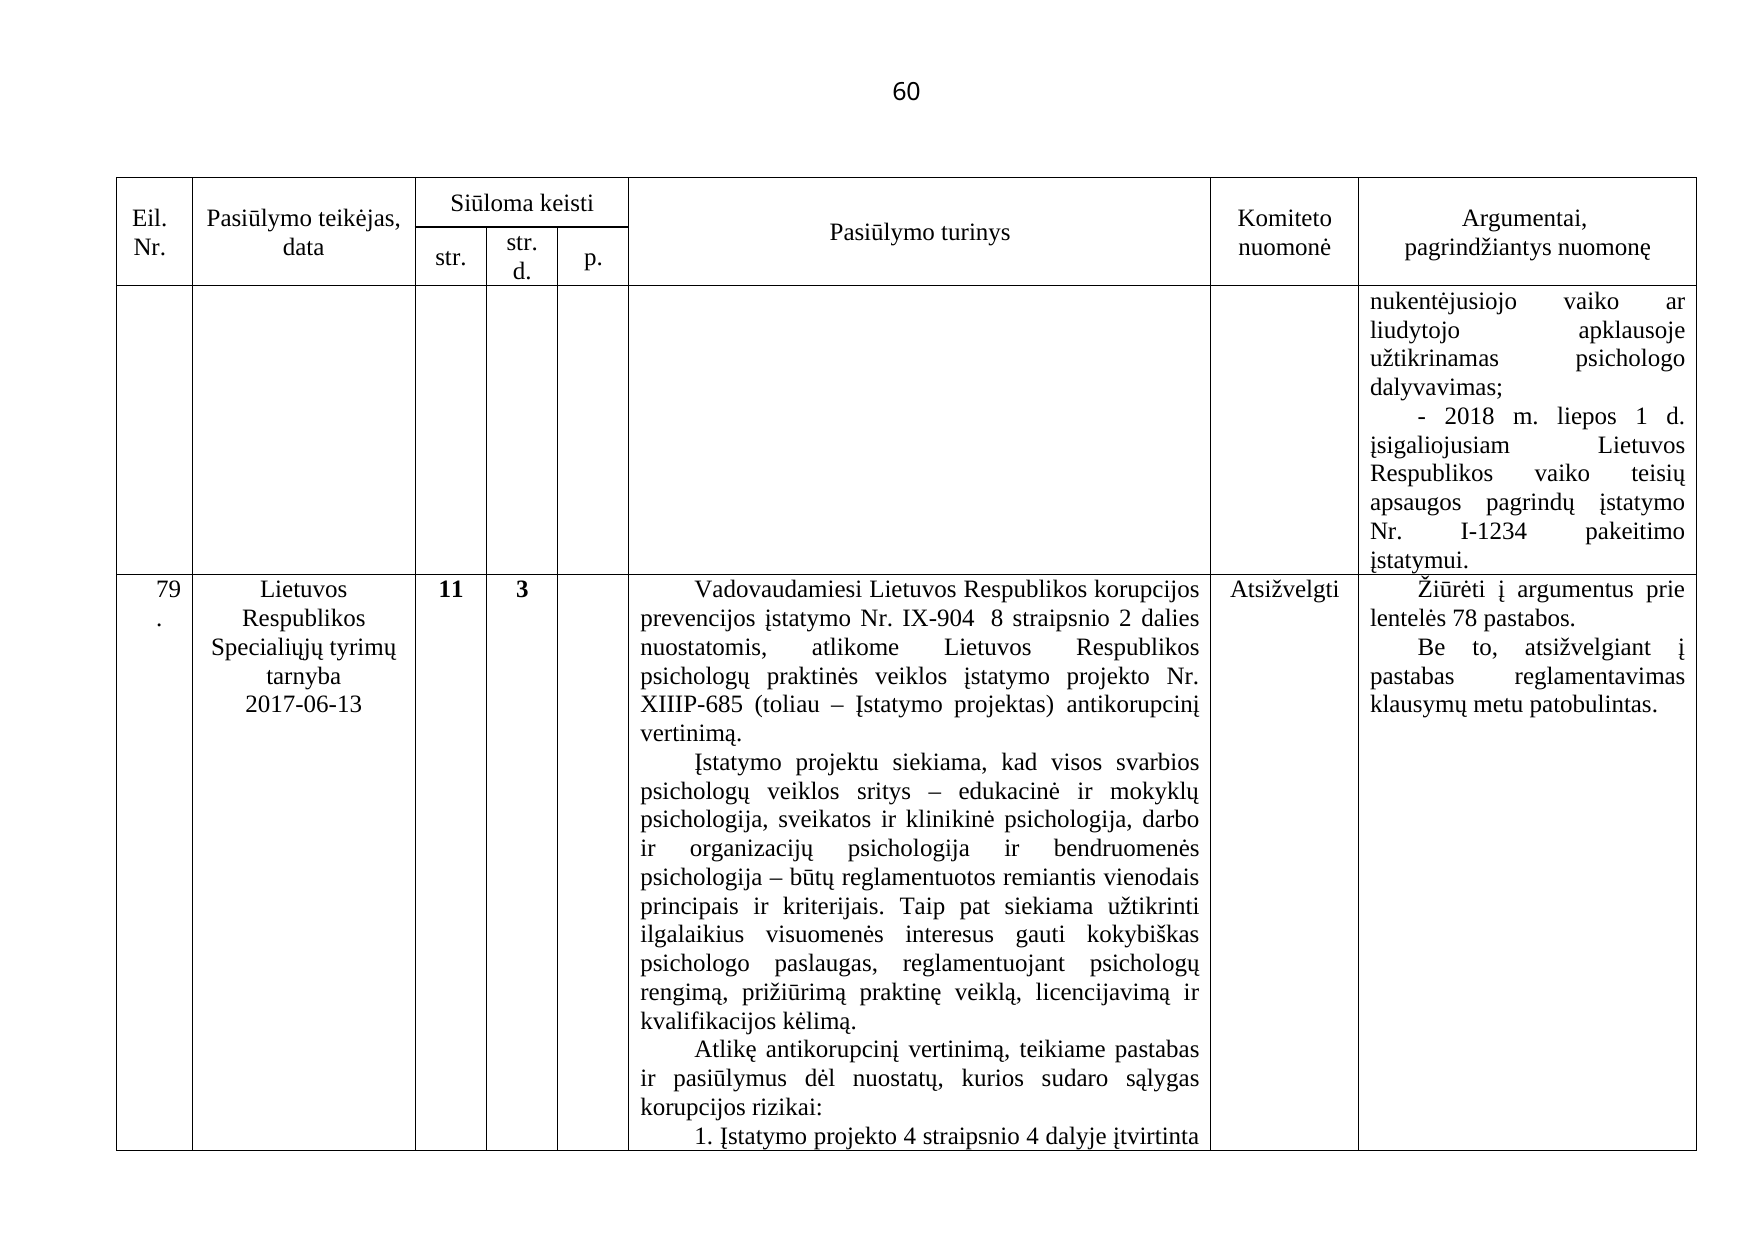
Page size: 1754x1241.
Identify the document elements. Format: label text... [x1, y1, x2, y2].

table_cell [1211, 286, 1358, 573]
table_cell [416, 286, 486, 573]
table_cell str. [416, 228, 486, 285]
table_cell Vadovaudamiesi Lietuvos Respublikos korupcijos prevencijos įstatymo Nr. IX-904 8 straipsnio 2 dalies nuostatomis, atlikome Lietuvos Respublikos psichologų praktinės veiklos įstatymo projekto Nr. XIIIP-685 (toliau – Įstatymo projektas) antikorupcinį vertinimą. Įstatymo projektu siekiama, kad visos svarbios psichologų veiklos sritys – edukacinė ir mokyklų psichologija, sveikatos ir klinikinė psichologija, darbo ir organizacijų psichologija ir bendruomenės psichologija – būtų reglamentuotos remiantis vienodais principais ir kriterijais. Taip pat siekiama užtikrinti ilgalaikius visuomenės interesus gauti kokybiškas psichologo paslaugas, reglamentuojant psichologų rengimą, prižiūrimą praktinę veiklą, licencijavimą ir kvalifikacijos kėlimą. Atlikę antikorupcinį vertinimą, teikiame pastabas ir pasiūlymus dėl nuostatų, kurios sudaro sąlygas korupcijos rizikai: 1. Įstatymo projekto 4 straipsnio 4 dalyje įtvirtinta [629, 575, 1210, 1149]
table_cell 3 [487, 575, 557, 1149]
table_cell [558, 575, 628, 1149]
table_cell str. d. [487, 228, 557, 285]
table_header Eil. Nr. [117, 178, 192, 285]
table_cell nukentėjusiojo vaiko ar liudytojo apklausoje užtikrinamas psichologo dalyvavimas; - 2018 m. liepos 1 d. įsigaliojusiam Lietuvos Respublikos vaiko teisių apsaugos pagrindų įstatymo Nr. I-1234 pakeitimo įstatymui. [1359, 286, 1696, 573]
table_header Siūloma keisti [416, 178, 628, 226]
table_cell [193, 286, 415, 573]
table_cell Lietuvos Respublikos Specialiųjų tyrimų tarnyba 2017-06-13 [193, 575, 415, 1149]
table_header Komiteto nuomonė [1211, 178, 1358, 285]
table_cell [629, 286, 1210, 573]
table_cell [117, 286, 192, 573]
table_header Pasiūlymo teikėjas, data [193, 178, 415, 285]
table_cell p. [558, 228, 628, 285]
table_cell 11 [416, 575, 486, 1149]
table_cell [487, 286, 557, 573]
table_cell Atsižvelgti [1211, 575, 1358, 1149]
table_header Pasiūlymo turinys [629, 178, 1210, 285]
table_header Argumentai, pagrindžiantys nuomonę [1359, 178, 1696, 285]
table_cell [558, 286, 628, 573]
table_cell [117, 575, 192, 1149]
table_cell Žiūrėti į argumentus prie lentelės 78 pastabos. Be to, atsižvelgiant į pastabas reglamentavimas klausymų metu patobulintas. [1359, 575, 1696, 1149]
